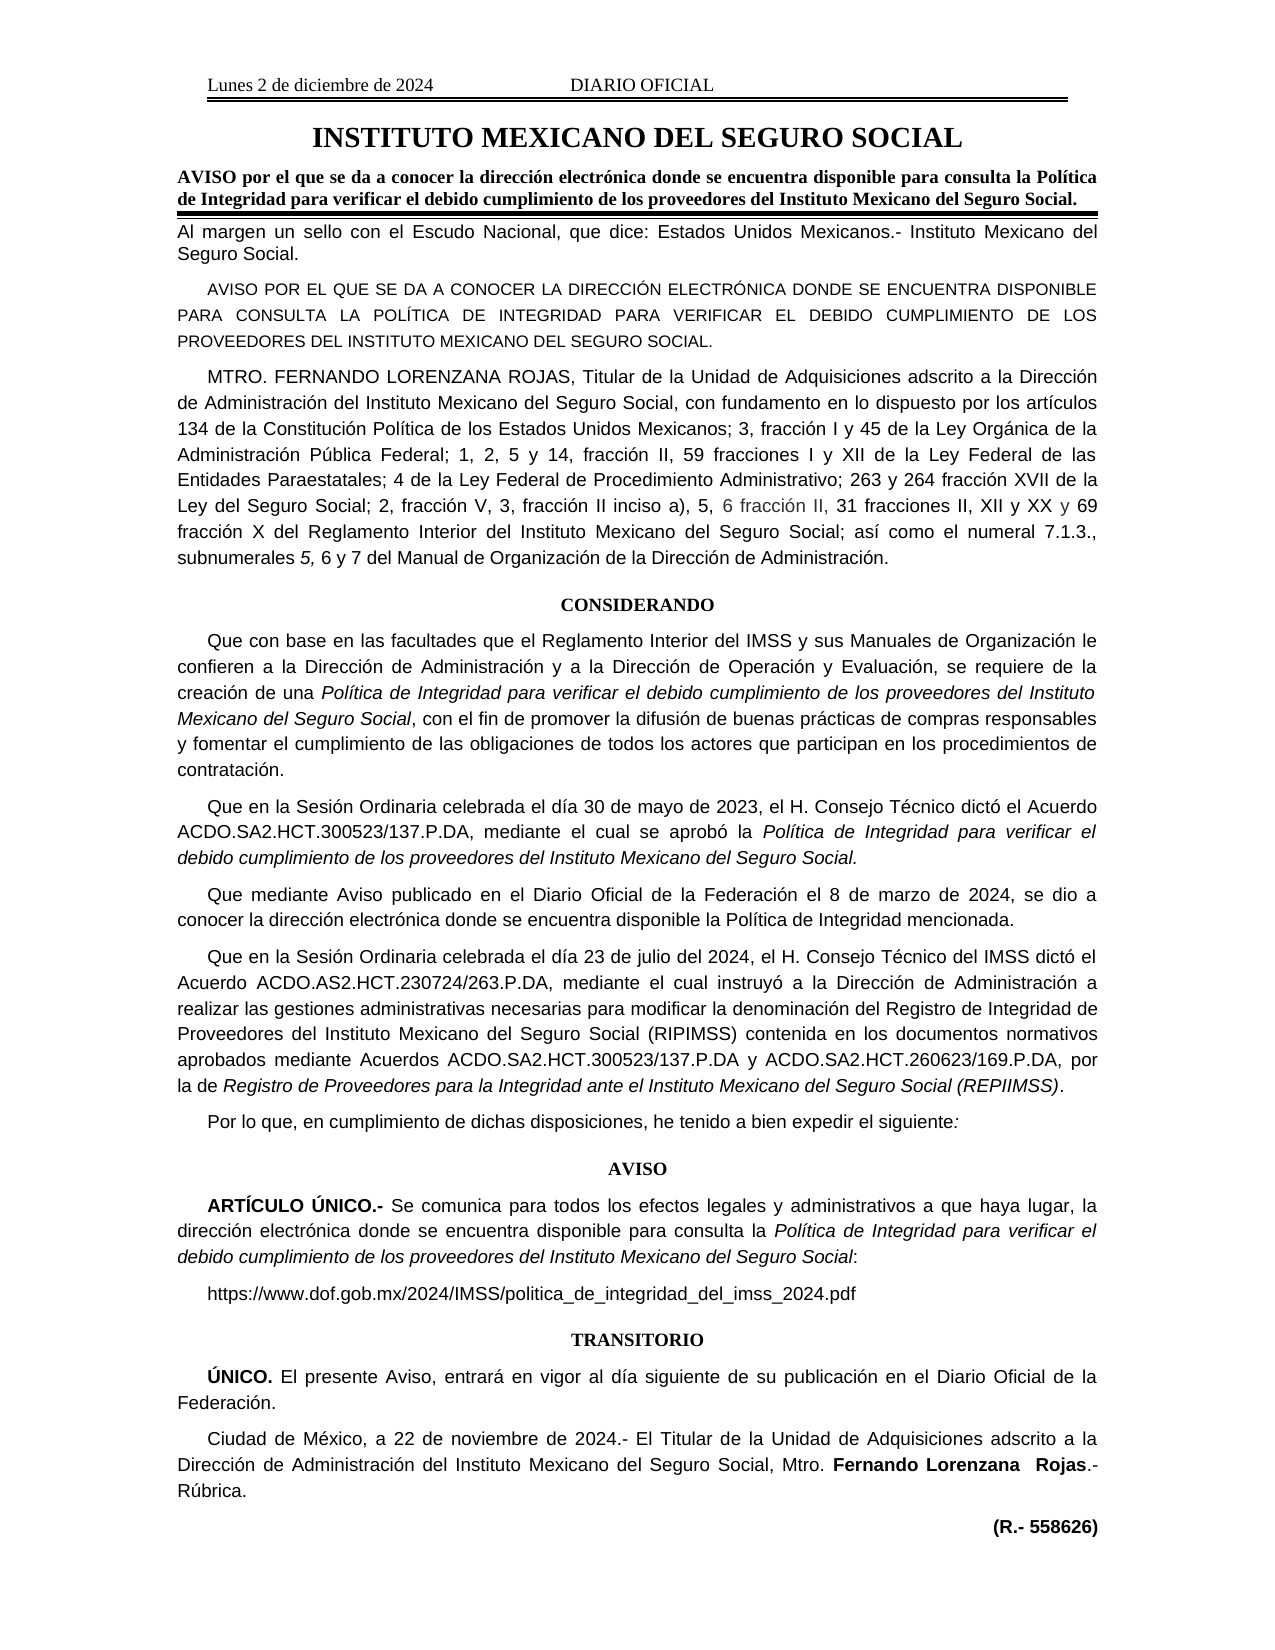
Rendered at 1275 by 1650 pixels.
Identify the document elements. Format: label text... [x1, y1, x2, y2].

text Ciudad de México, a 22 de noviembre de 2024.- El Titular de la Unidad de Adquisiciones adscrito a la Dirección de Administración del Instituto Mexicano del Seguro Social, Mtro. Fernando Lorenzana Rojas.- Rúbrica. [177, 1425, 1098, 1502]
text CONSIDERANDO [177, 591, 1098, 616]
text https://www.dof.gob.mx/2024/IMSS/politica_de_integridad_del_imss_2024.pdf [177, 1279, 1098, 1305]
text MTRO. FERNANDO LORENZANA ROJAS, Titular de la Unidad de Adquisiciones adscrito a la Dirección de Administración del Instituto Mexicano del Seguro Social, con fundamento en lo dispuesto por los artículos 134 de la Constitución Política de los Estados Unidos Mexicanos; 3, fracción I y 45 de la Ley Orgánica de la Administración Pública Federal; 1, 2, 5 y 14, fracción II, 59 fracciones I y XII de la Ley Federal de las Entidades Paraestatales; 4 de la Ley Federal de Procedimiento Administrativo; 263 y 264 fracción XVII de la Ley del Seguro Social; 2, fracción V, 3, fracción II inciso a), 5, 6 fracción II, 31 fracciones II, XII y XX y 69 fracción X del Reglamento Interior del Instituto Mexicano del Seguro Social; así como el numeral 7.1.3., subnumerales 5, 6 y 7 del Manual de Organización de la Dirección de Administración. [177, 363, 1098, 569]
text INSTITUTO MEXICANO DEL SEGURO SOCIAL [177, 120, 1098, 153]
text ARTÍCULO ÚNICO.- Se comunica para todos los efectos legales y administrativos a que haya lugar, la dirección electrónica donde se encuentra disponible para consulta la Política de Integridad para verificar el debido cumplimiento de los proveedores del Instituto Mexicano del Seguro Social: [177, 1191, 1098, 1269]
text Que mediante Aviso publicado en el Diario Oficial de la Federación el 8 de marzo de 2024, se dio a conocer la dirección electrónica donde se encuentra disponible la Política de Integridad mencionada. [177, 880, 1098, 932]
subtitle Al margen un sello con el Escudo Nacional, que dice: Estados Unidos Mexicanos.- Instituto Mexicano del Seguro Social. [177, 219, 1098, 264]
text Por lo que, en cumplimiento de dichas disposiciones, he tenido a bien expedir el siguiente: [177, 1108, 1098, 1134]
text TRANSITORIO [177, 1326, 1098, 1352]
text Que con base en las facultades que el Reglamento Interior del IMSS y sus Manuales de Organización le confieren a la Dirección de Administración y a la Dirección de Operación y Evaluación, se requiere de la creación de una Política de Integridad para verificar el debido cumplimiento de los proveedores del Instituto Mexicano del Seguro Social, con el fin de promover la difusión de buenas prácticas de compras responsables y fomentar el cumplimiento de las obligaciones de todos los actores que participan en los procedimientos de contratación. [177, 627, 1098, 782]
subtitle AVISO por el que se da a conocer la dirección electrónica donde se encuentra disponible para consulta la Política de Integridad para verificar el debido cumplimiento de los proveedores del Instituto Mexicano del Seguro Social. [177, 166, 1098, 211]
text AVISO [177, 1155, 1098, 1181]
text (R.- 558626) [177, 1513, 1098, 1539]
text Que en la Sesión Ordinaria celebrada el día 30 de mayo de 2023, el H. Consejo Técnico dictó el Acuerdo ACDO.SA2.HCT.300523/137.P.DA, mediante el cual se aprobó la Política de Integridad para verificar el debido cumplimiento de los proveedores del Instituto Mexicano del Seguro Social. [177, 792, 1098, 870]
text Que en la Sesión Ordinaria celebrada el día 23 de julio del 2024, el H. Consejo Técnico del IMSS dictó el Acuerdo ACDO.AS2.HCT.230724/263.P.DA, mediante el cual instruyó a la Dirección de Administración a realizar las gestiones administrativas necesarias para modificar la denominación del Registro de Integridad de Proveedores del Instituto Mexicano del Seguro Social (RIPIMSS) contenida en los documentos normativos aprobados mediante Acuerdos ACDO.SA2.HCT.300523/137.P.DA y ACDO.SA2.HCT.260623/169.P.DA, por la de Registro de Proveedores para la Integridad ante el Instituto Mexicano del Seguro Social (REPIIMSS). [177, 943, 1098, 1098]
text AVISO POR EL QUE SE DA A CONOCER LA DIRECCIÓN ELECTRÓNICA DONDE SE ENCUENTRA DISPONIBLE PARA CONSULTA LA POLÍTICA DE INTEGRIDAD PARA VERIFICAR EL DEBIDO CUMPLIMIENTO DE LOS PROVEEDORES DEL INSTITUTO MEXICANO DEL SEGURO SOCIAL. [177, 275, 1098, 352]
text ÚNICO. El presente Aviso, entrará en vigor al día siguiente de su publicación en el Diario Oficial de la Federación. [177, 1363, 1098, 1414]
